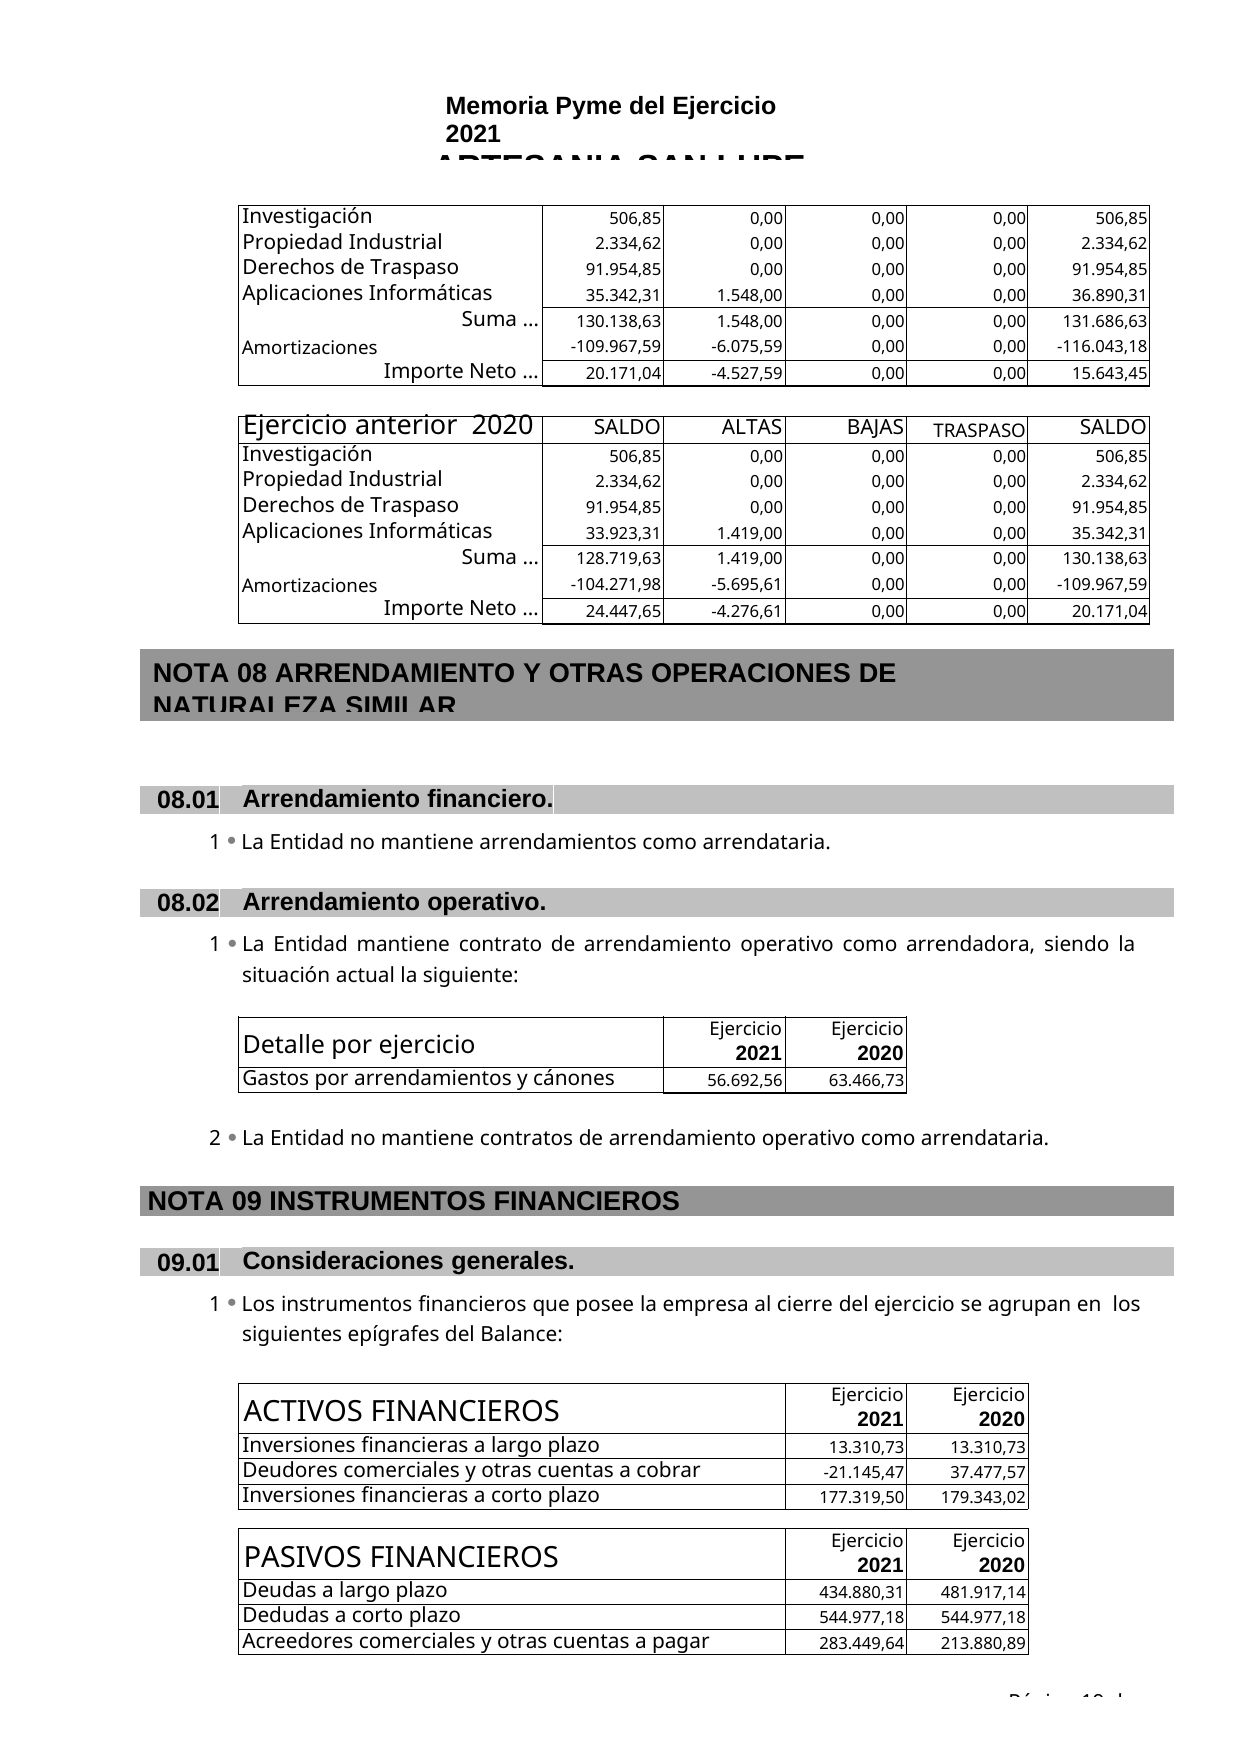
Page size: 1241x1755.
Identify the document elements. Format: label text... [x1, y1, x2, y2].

table_header Ejercicio anterior 2020 [239, 417, 542, 442]
text NOTA 08 ARRENDAMIENTO Y OTRAS OPERACIONES DE NATURALEZA SIMILAR [153, 658, 1063, 712]
table_cell 0,00 [786, 546, 906, 571]
table_cell 0,00 [664, 230, 785, 256]
table_cell 91.954,85 [543, 494, 663, 519]
table_cell Amortizaciones [239, 571, 542, 597]
table_cell 544.977,18 [907, 1605, 1028, 1629]
table_header ACTIVOS FINANCIEROS [239, 1384, 785, 1433]
table_cell -116.043,18 [1028, 333, 1149, 360]
table_header Ejercicio [907, 1384, 1028, 1407]
table_cell 0,00 [907, 599, 1027, 622]
table_cell Derechos de Traspaso [239, 494, 542, 519]
table_cell Inversiones financieras a largo plazo [239, 1434, 785, 1458]
table_cell 544.977,18 [786, 1605, 906, 1629]
table_header 506,85 [543, 206, 663, 230]
table_header 0,00 [907, 206, 1027, 230]
table_cell -21.145,47 [786, 1459, 906, 1483]
table_cell 0,00 [664, 256, 785, 282]
table_cell 13.310,73 [786, 1434, 906, 1458]
table_cell 0,00 [786, 571, 906, 597]
table_header Ejercicio [786, 1384, 906, 1407]
table_header BAJAS [786, 417, 906, 442]
table_cell Deudas a largo plazo [239, 1580, 785, 1604]
table_cell Gastos por arrendamientos y cánones [239, 1068, 663, 1092]
table_cell 0,00 [786, 361, 906, 384]
table_cell Dedudas a corto plazo [239, 1605, 785, 1629]
table_cell 2020 [786, 1041, 906, 1067]
table_cell 0,00 [907, 519, 1027, 545]
table_cell 0,00 [907, 230, 1027, 256]
table_cell Amortizaciones [239, 333, 542, 360]
table_header Ejercicio [786, 1529, 906, 1553]
table_cell 20.171,04 [543, 361, 663, 384]
table_cell Importe Neto … [239, 360, 542, 384]
table_cell 37.477,57 [907, 1459, 1028, 1483]
table_cell 0,00 [907, 256, 1027, 282]
table_cell -104.271,98 [543, 571, 663, 597]
table_cell 130.138,63 [543, 308, 663, 333]
table_cell 128.719,63 [543, 546, 663, 571]
table_cell 131.686,63 [1028, 308, 1149, 333]
subtitle 08.01 Arrendamiento financiero. [140, 785, 1203, 814]
table_cell 283.449,64 [786, 1630, 906, 1654]
table_cell 506,85 [1028, 444, 1149, 468]
table_cell 1.419,00 [664, 546, 785, 571]
table_cell 0,00 [786, 519, 906, 545]
table_cell 2.334,62 [543, 468, 663, 494]
table_cell Aplicaciones Informáticas [239, 519, 542, 545]
table_cell 33.923,31 [543, 519, 663, 545]
table_cell Aplicaciones Informáticas [239, 282, 542, 307]
table_cell -5.695,61 [664, 571, 785, 597]
table_cell 0,00 [907, 468, 1027, 494]
table_cell 0,00 [786, 599, 906, 622]
table_header TRASPASO [907, 417, 1027, 442]
table_header Ejercicio [664, 1018, 785, 1041]
table_cell -4.276,61 [664, 599, 785, 622]
table_cell 0,00 [786, 282, 906, 307]
table_cell 0,00 [907, 282, 1027, 307]
table_header Ejercicio [786, 1018, 906, 1041]
table_cell 15.643,45 [1028, 361, 1149, 384]
table_cell 0,00 [786, 468, 906, 494]
table_cell Acreedores comerciales y otras cuentas a pagar [239, 1630, 785, 1654]
table_cell 2.334,62 [1028, 230, 1149, 256]
table_cell 2020 [907, 1553, 1028, 1579]
table_cell -6.075,59 [664, 333, 785, 360]
table_cell 481.917,14 [907, 1580, 1028, 1604]
table_cell Deudores comerciales y otras cuentas a cobrar [239, 1459, 785, 1483]
table_cell 91.954,85 [543, 256, 663, 282]
table_header Ejercicio [907, 1529, 1028, 1553]
table_header Detalle por ejercicio [239, 1018, 663, 1067]
table_cell 2.334,62 [1028, 468, 1149, 494]
table_cell 0,00 [907, 571, 1027, 597]
table_cell Investigación [239, 444, 542, 468]
table_header 0,00 [664, 206, 785, 230]
text 1 ● Los instrumentos financieros que posee la empresa al cierre del ejercicio se agrupan en los siguientes epígrafes del Balance: [209, 1289, 1173, 1348]
table_cell 0,00 [907, 494, 1027, 519]
table_cell Inversiones financieras a corto plazo [239, 1485, 785, 1509]
table_cell 0,00 [907, 333, 1027, 360]
table_cell 0,00 [907, 546, 1027, 571]
table_cell 0,00 [786, 494, 906, 519]
table_cell 0,00 [786, 333, 906, 360]
table_cell 434.880,31 [786, 1580, 906, 1604]
table_cell 91.954,85 [1028, 256, 1149, 282]
table_cell 36.890,31 [1028, 282, 1149, 307]
table_cell 24.447,65 [543, 599, 663, 622]
table_cell -109.967,59 [1028, 571, 1149, 597]
table_cell 2.334,62 [543, 230, 663, 256]
table_header ALTAS [664, 417, 785, 442]
table_cell 91.954,85 [1028, 494, 1149, 519]
table_cell 0,00 [786, 308, 906, 333]
table_header SALDO [1028, 417, 1149, 442]
table_cell Suma … [239, 307, 542, 333]
table_cell 56.692,56 [664, 1068, 785, 1092]
table_cell 0,00 [907, 444, 1027, 468]
table_cell 2021 [786, 1553, 906, 1579]
table_cell Importe Neto … [239, 598, 542, 622]
table_cell 0,00 [664, 444, 785, 468]
table_cell 0,00 [907, 361, 1027, 384]
table_cell 2021 [664, 1041, 785, 1067]
table_cell Suma … [239, 545, 542, 571]
table_cell 179.343,02 [907, 1485, 1028, 1509]
table_cell 177.319,50 [786, 1485, 906, 1509]
table_cell 0,00 [786, 256, 906, 282]
table_header Investigación [239, 206, 542, 230]
table_cell 0,00 [907, 308, 1027, 333]
table_cell 0,00 [664, 468, 785, 494]
table_cell -4.527,59 [664, 361, 785, 384]
table_cell 213.880,89 [907, 1630, 1028, 1654]
table_cell 2020 [907, 1407, 1028, 1433]
table_cell 20.171,04 [1028, 599, 1149, 622]
table_cell 35.342,31 [1028, 519, 1149, 545]
table_cell -109.967,59 [543, 333, 663, 360]
table_cell 130.138,63 [1028, 546, 1149, 571]
table_header SALDO [543, 417, 663, 442]
table_header 506,85 [1028, 206, 1149, 230]
table_cell 35.342,31 [543, 282, 663, 307]
subtitle 08.02 Arrendamiento operativo. [140, 888, 1203, 917]
table_cell 2021 [786, 1407, 906, 1433]
table_cell Propiedad Industrial [239, 230, 542, 256]
table_header PASIVOS FINANCIEROS [239, 1529, 785, 1579]
table_cell 1.548,00 [664, 282, 785, 307]
subtitle 09.01 Consideraciones generales. [140, 1247, 1203, 1276]
table_cell 13.310,73 [907, 1434, 1028, 1458]
subtitle NOTA 09 INSTRUMENTOS FINANCIEROS [140, 1186, 1203, 1216]
table_cell Derechos de Traspaso [239, 256, 542, 282]
table_header 0,00 [786, 206, 906, 230]
table_cell 0,00 [786, 444, 906, 468]
list ● La Entidad no mantiene contratos de arrendamiento operativo como arrendataria. [209, 1123, 1203, 1152]
list ● La Entidad mantiene contrato de arrendamiento operativo como arrendadora, siendo la situación actual la siguiente: [209, 929, 1171, 988]
text 1 ● La Entidad no mantiene arrendamientos como arrendataria. [209, 827, 1203, 855]
table_cell 1.548,00 [664, 308, 785, 333]
table_cell 63.466,73 [786, 1068, 906, 1092]
table_cell 0,00 [786, 230, 906, 256]
table_cell Propiedad Industrial [239, 468, 542, 494]
table_cell 0,00 [664, 494, 785, 519]
table_cell 506,85 [543, 444, 663, 468]
table_cell 1.419,00 [664, 519, 785, 545]
